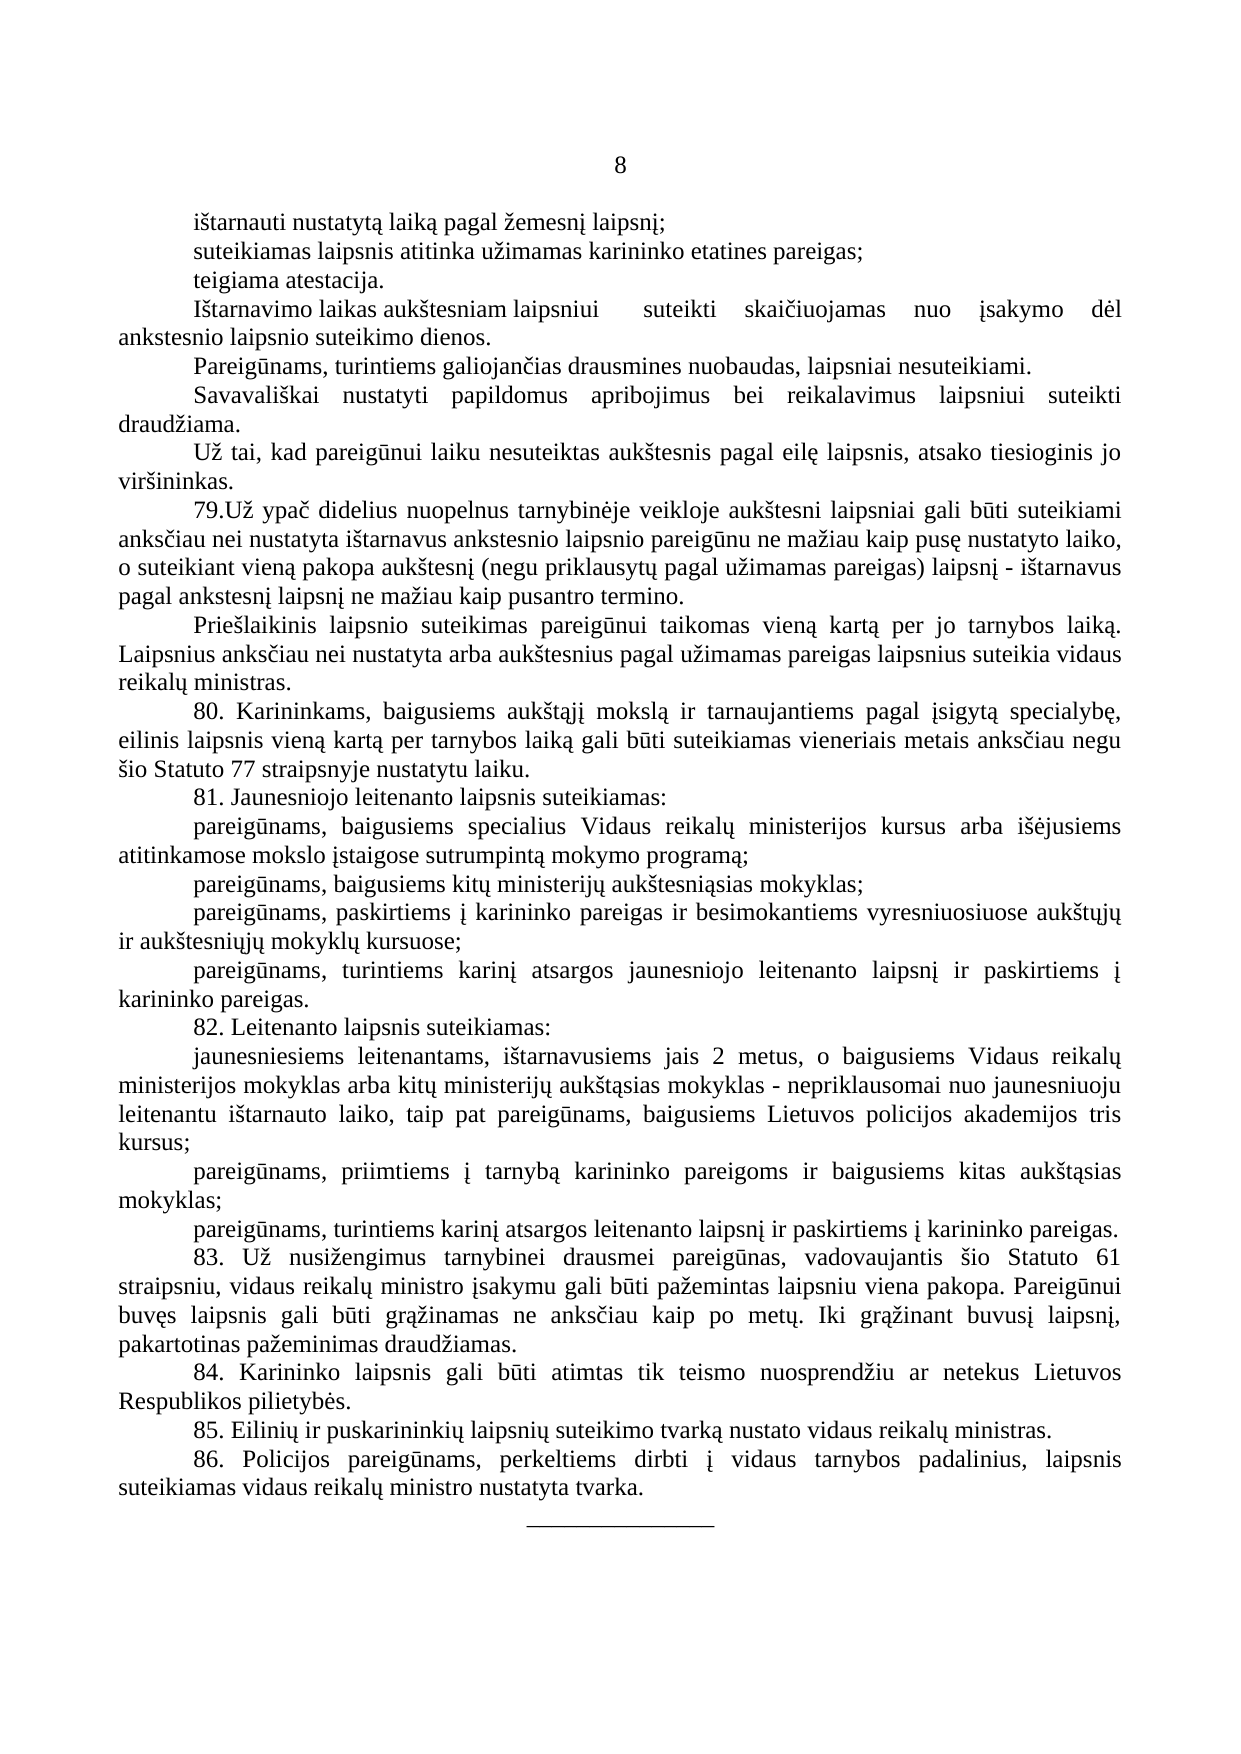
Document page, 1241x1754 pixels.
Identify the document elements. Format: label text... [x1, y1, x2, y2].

text pareigūnams, paskirtiems į karininko pareigas ir besimokantiems vyresniuosiuose aukštųjų ir aukštesniųjų mokyklų kursuose; [118, 897, 1122, 955]
text suteikiamas laipsnis atitinka užimamas karininko etatines pareigas; [118, 236, 1122, 265]
text 81. Jaunesniojo leitenanto laipsnis suteikiamas: [118, 782, 1122, 811]
text pareigūnams, baigusiems specialius Vidaus reikalų ministerijos kursus arba išėjusiems atitinkamose mokslo įstaigose sutrumpintą mokymo programą; [118, 811, 1122, 869]
text 84. Karininko laipsnis gali būti atimtas tik teismo nuosprendžiu ar netekus Lietuvos Respublikos pilietybės. [118, 1357, 1122, 1415]
text Savavališkai nustatyti papildomus apribojimus bei reikalavimus laipsniui suteikti draudžiama. [118, 380, 1122, 437]
text 82. Leitenanto laipsnis suteikiamas: [118, 1012, 1122, 1041]
text pareigūnams, turintiems karinį atsargos leitenanto laipsnį ir paskirtiems į karininko pareigas. [118, 1214, 1122, 1242]
text Už tai, kad pareigūnui laiku nesuteiktas aukštesnis pagal eilę laipsnis, atsako tiesioginis jo viršininkas. [118, 437, 1122, 495]
text jaunesniesiems leitenantams, ištarnavusiems jais 2 metus, o baigusiems Vidaus reikalų ministerijos mokyklas arba kitų ministerijų aukštąsias mokyklas - nepriklausomai nuo jaunesniuoju leitenantu ištarnauto laiko, taip pat pareigūnams, baigusiems Lietuvos policijos akademijos tris kursus; [118, 1041, 1122, 1156]
text _______________ [118, 1501, 1122, 1530]
text teigiama atestacija. [118, 265, 1122, 294]
text 85. Eilinių ir puskarininkių laipsnių suteikimo tvarką nustato vidaus reikalų ministras. [118, 1415, 1122, 1444]
text pareigūnams, turintiems karinį atsargos jaunesniojo leitenanto laipsnį ir paskirtiems į karininko pareigas. [118, 955, 1122, 1012]
text ištarnauti nustatytą laiką pagal žemesnį laipsnį; [118, 207, 1122, 236]
text 79.Už ypač didelius nuopelnus tarnybinėje veikloje aukštesni laipsniai gali būti suteikiami anksčiau nei nustatyta ištarnavus ankstesnio laipsnio pareigūnu ne mažiau kaip pusę nustatyto laiko, o suteikiant vieną pakopa aukštesnį (negu priklausytų pagal užimamas pareigas) laipsnį - ištarnavus pagal ankstesnį laipsnį ne mažiau kaip pusantro termino. [118, 495, 1122, 610]
text Pareigūnams, turintiems galiojančias drausmines nuobaudas, laipsniai nesuteikiami. [118, 351, 1122, 380]
text 80. Karininkams, baigusiems aukštąjį mokslą ir tarnaujantiems pagal įsigytą specialybę, eilinis laipsnis vieną kartą per tarnybos laiką gali būti suteikiamas vieneriais metais anksčiau negu šio Statuto 77 straipsnyje nustatytu laiku. [118, 696, 1122, 782]
text pareigūnams, baigusiems kitų ministerijų aukštesniąsias mokyklas; [118, 869, 1122, 897]
text pareigūnams, priimtiems į tarnybą karininko pareigoms ir baigusiems kitas aukštąsias mokyklas; [118, 1156, 1122, 1214]
text Priešlaikinis laipsnio suteikimas pareigūnui taikomas vieną kartą per jo tarnybos laiką. Laipsnius anksčiau nei nustatyta arba aukštesnius pagal užimamas pareigas laipsnius suteikia vidaus reikalų ministras. [118, 610, 1122, 696]
text 86. Policijos pareigūnams, perkeltiems dirbti į vidaus tarnybos padalinius, laipsnis suteikiamas vidaus reikalų ministro nustatyta tvarka. [118, 1444, 1122, 1501]
text 83. Už nusižengimus tarnybinei drausmei pareigūnas, vadovaujantis šio Statuto 61 straipsniu, vidaus reikalų ministro įsakymu gali būti pažemintas laipsniu viena pakopa. Pareigūnui buvęs laipsnis gali būti grąžinamas ne anksčiau kaip po metų. Iki grąžinant buvusį laipsnį, pakartotinas pažeminimas draudžiamas. [118, 1242, 1122, 1357]
text Ištarnavimo laikas aukštesniam laipsniui suteikti skaičiuojamas nuo įsakymo dėl ankstesnio laipsnio suteikimo dienos. [118, 294, 1122, 351]
